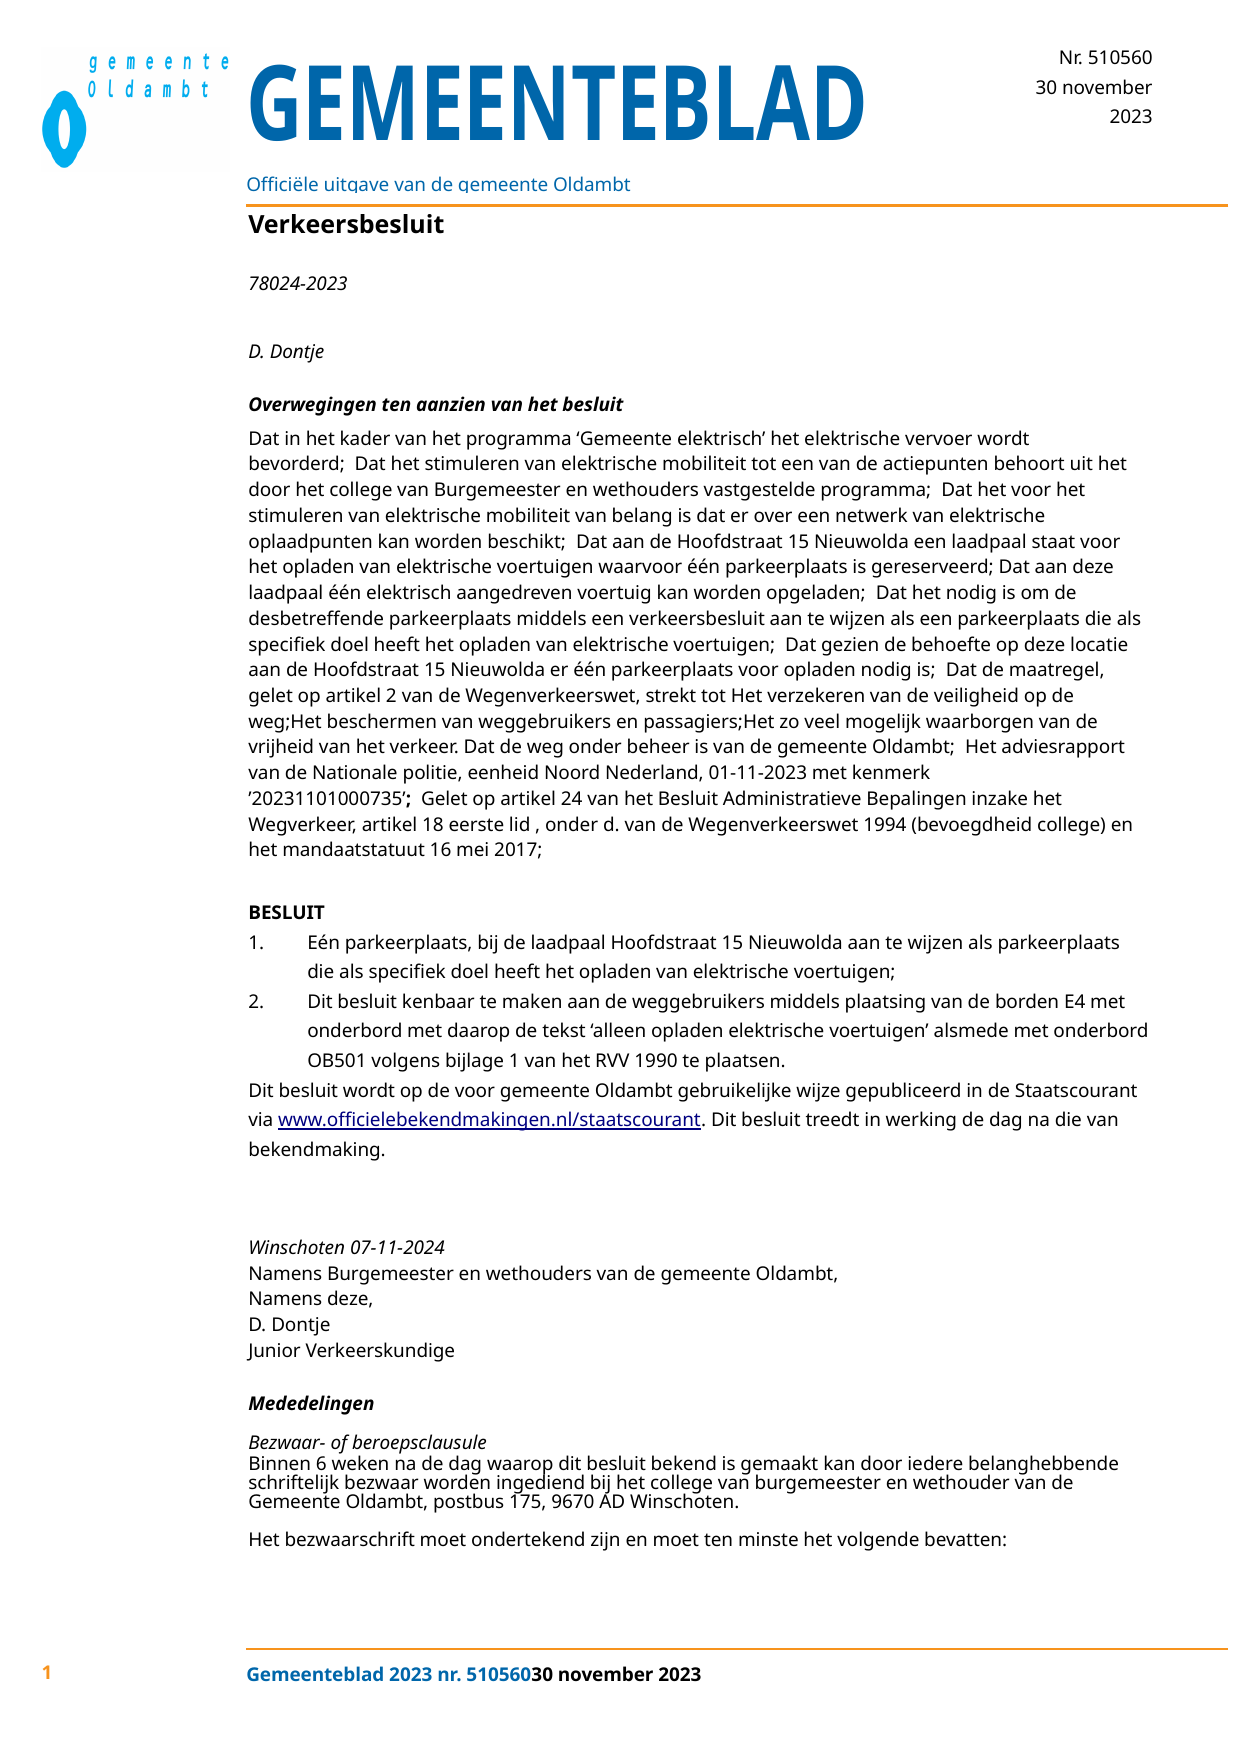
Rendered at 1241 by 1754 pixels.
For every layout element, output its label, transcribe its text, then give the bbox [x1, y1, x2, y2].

text Overwegingen ten aanzien van het besluit [248, 391, 1152, 417]
text Verkeersbesluit [248, 207, 1152, 241]
text Binnen 6 weken na de dag waarop dit besluit bekend is gemaakt kan door iedere belanghebbende schriftelijk bezwaar worden ingediend bij het college van burgemeester en wethouder van de Gemeente Oldambt, postbus 175, 9670 AD Winschoten. [248, 1455, 1152, 1513]
text Namens deze, [248, 1286, 1152, 1311]
text BESLUIT [248, 899, 1152, 925]
text Dat in het kader van het programma ‘Gemeente elektrisch’ het elektrische vervoer wordt bevorderd; Dat het stimuleren van elektrische mobiliteit tot een van de actiepunten behoort uit het door het college van Burgemeester en wethouders vastgestelde programma; Dat het voor het stimuleren van elektrische mobiliteit van belang is dat er over een netwerk van elektrische oplaadpunten kan worden beschikt; Dat aan de Hoofdstraat 15 Nieuwolda een laadpaal staat voor het opladen van elektrische voertuigen waarvoor één parkeerplaats is gereserveerd; Dat aan deze laadpaal één elektrisch aangedreven voertuig kan worden opgeladen; Dat het nodig is om de desbetreffende parkeerplaats middels een verkeersbesluit aan te wijzen als een parkeerplaats die als specifiek doel heeft het opladen van elektrische voertuigen; Dat gezien de behoefte op deze locatie aan de Hoofdstraat 15 Nieuwolda er één parkeerplaats voor opladen nodig is; Dat de maatregel, gelet op artikel 2 van de Wegenverkeerswet, strekt tot Het verzekeren van de veiligheid op de weg;Het beschermen van weggebruikers en passagiers;Het zo veel mogelijk waarborgen van de vrijheid van het verkeer. Dat de weg onder beheer is van de gemeente Oldambt; Het adviesrapport van de Nationale politie, eenheid Noord Nederland, 01-11-2023 met kenmerk ’20231101000735’; Gelet op artikel 24 van het Besluit Administratieve Bepalingen inzake het Wegverkeer, artikel 18 eerste lid , onder d. van de Wegenverkeerswet 1994 (bevoegdheid college) en het mandaatstatuut 16 mei 2017; [248, 425, 1152, 862]
text Winschoten 07-11-2024 [248, 1234, 1152, 1260]
text Mededelingen [248, 1390, 1152, 1416]
text Namens Burgemeester en wethouders van de gemeente Oldambt, [248, 1260, 1152, 1286]
list Dit besluit kenbaar te maken aan de weggebruikers middels plaatsing van de borden E4 met onderbord met daarop de tekst ‘alleen opladen elektrische voertuigen’ alsmede met onderbord OB501 volgens bijlage 1 van het RVV 1990 te plaatsen. [248, 988, 1152, 1073]
text Het bezwaarschrift moet ondertekend zijn en moet ten minste het volgende bevatten: [248, 1531, 1152, 1550]
list Eén parkeerplaats, bij de laadpaal Hoofdstraat 15 Nieuwolda aan te wijzen als parkeerplaats die als specifiek doel heeft het opladen van elektrische voertuigen; [248, 929, 1152, 984]
text 78024-2023 [248, 270, 1152, 296]
picture [41, 47, 231, 172]
text D. Dontje [248, 338, 1152, 364]
text Junior Verkeerskundige [248, 1337, 1152, 1363]
text Dit besluit wordt op de voor gemeente Oldambt gebruikelijke wijze gepubliceerd in de Staatscourant via www.officielebekendmakingen.nl/staatscourant. Dit besluit treedt in werking de dag na die van bekendmaking. [248, 1077, 1152, 1162]
text Bezwaar- of beroepsclausule [248, 1429, 1152, 1455]
text D. Dontje [248, 1311, 1152, 1337]
